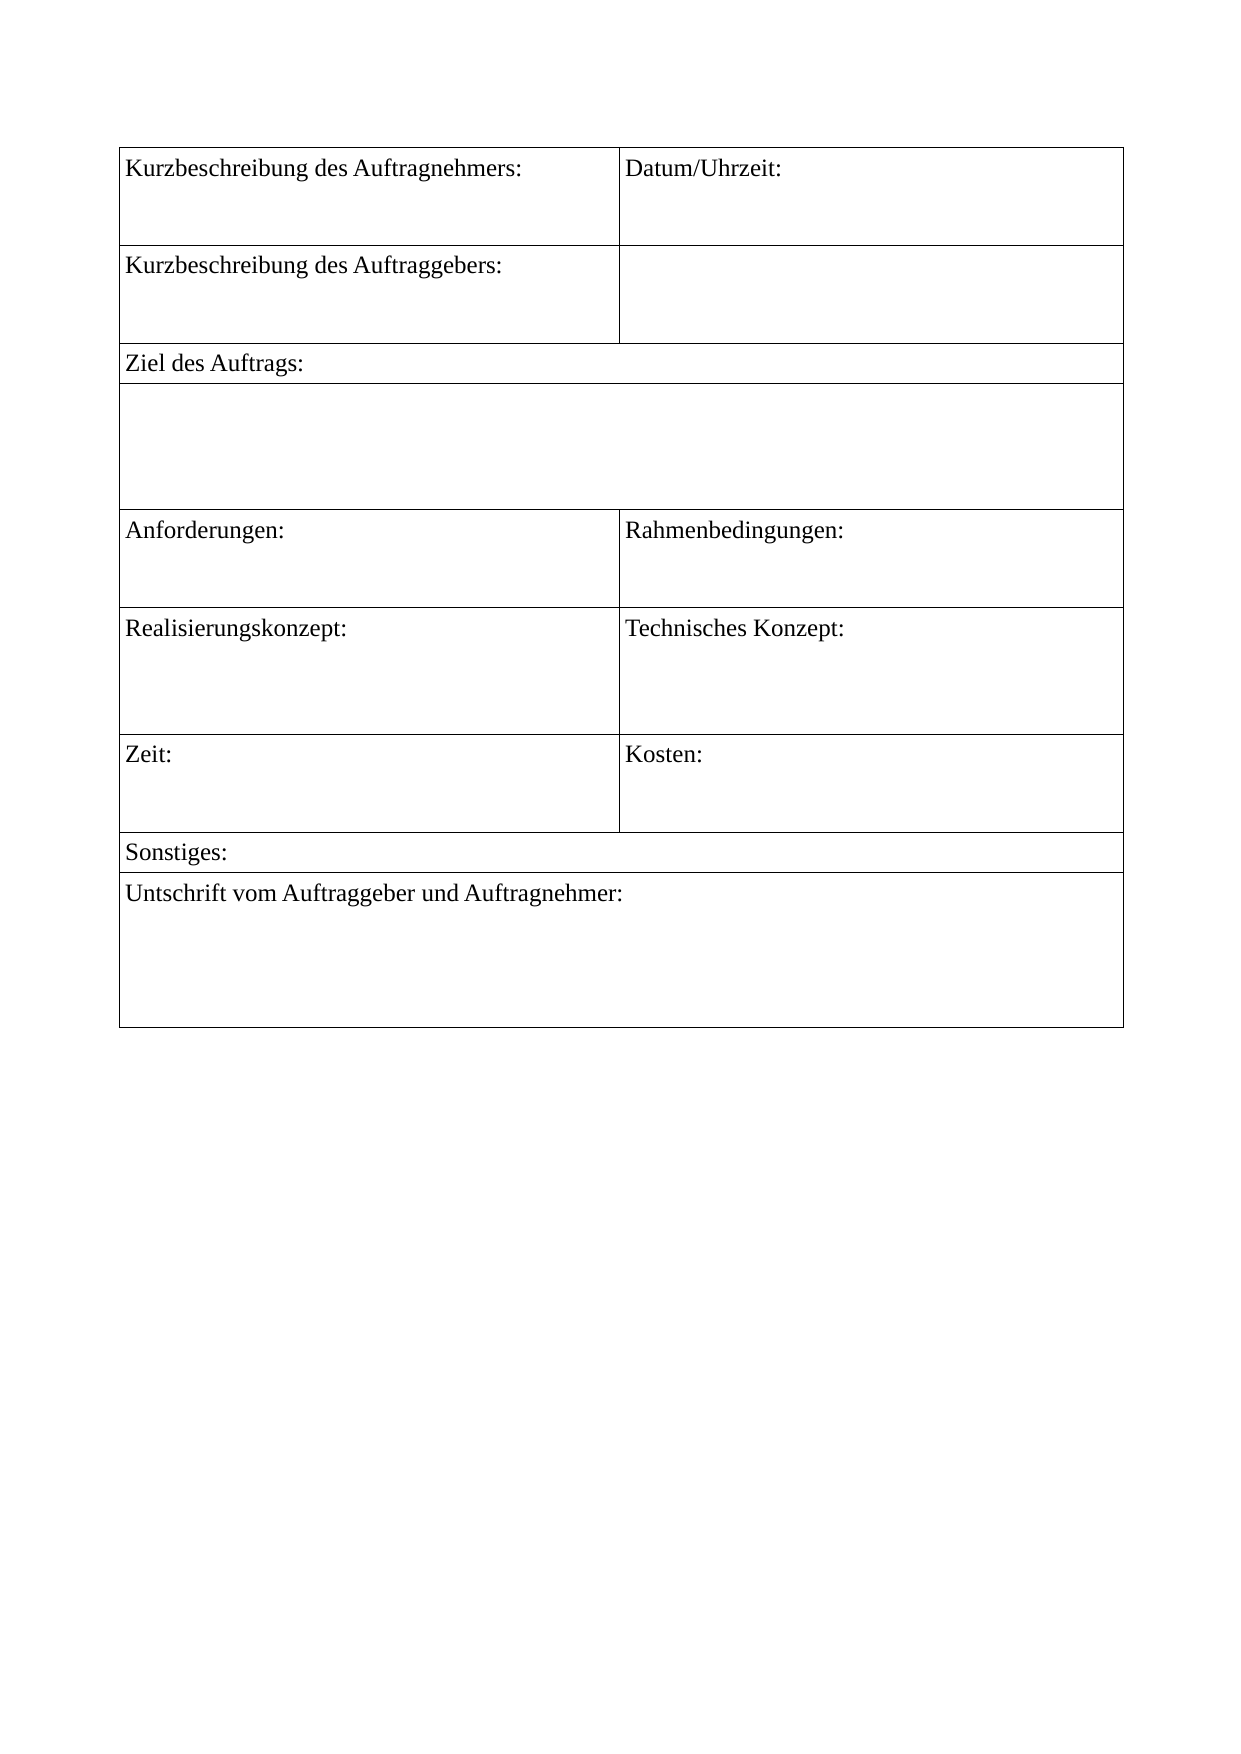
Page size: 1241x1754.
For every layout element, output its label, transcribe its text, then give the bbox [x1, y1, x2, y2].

table_cell Untschrift vom Auftraggeber und Auftragnehmer: [120, 873, 1123, 1027]
table_cell Ziel des Auftrags: [120, 344, 1123, 383]
table_cell Zeit: [120, 735, 619, 832]
table_cell Kurzbeschreibung des Auftraggebers: [120, 246, 619, 342]
table_header Datum/Uhrzeit: [620, 148, 1123, 245]
table_cell Anforderungen: [120, 510, 619, 607]
table_header Kurzbeschreibung des Auftragnehmers: [120, 148, 619, 245]
table_cell [120, 384, 1123, 509]
table_cell Kosten: [620, 735, 1123, 832]
table_cell Technisches Konzept: [620, 608, 1123, 734]
table_cell Rahmenbedingungen: [620, 510, 1123, 607]
table_cell Sonstiges: [120, 833, 1123, 872]
table_cell [620, 246, 1123, 342]
table_cell Realisierungskonzept: [120, 608, 619, 734]
